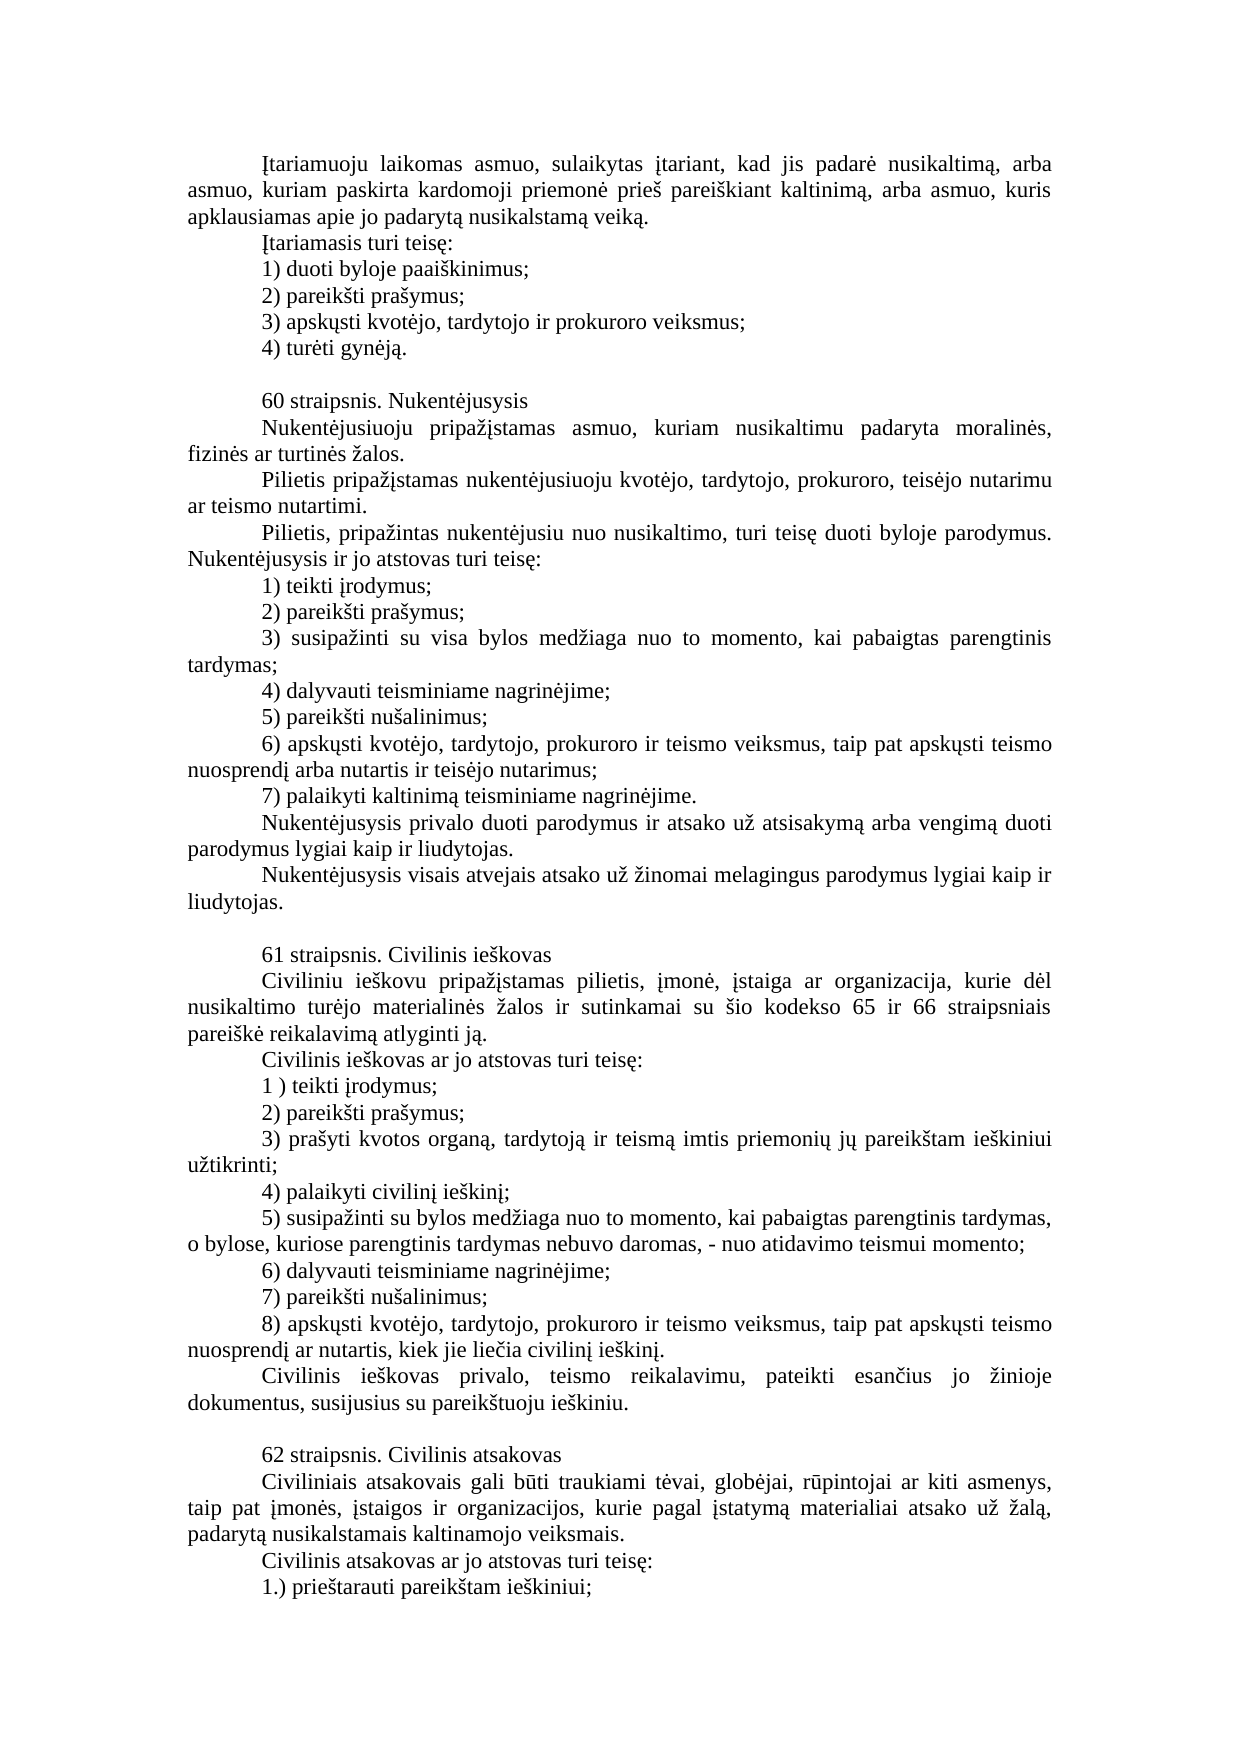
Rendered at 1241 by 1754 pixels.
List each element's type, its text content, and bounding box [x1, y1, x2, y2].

text 1.) prieštarauti pareikštam ieškiniui; [187, 1573, 1053, 1599]
text 3) apskųsti kvotėjo, tardytojo ir prokuroro veiksmus; [187, 308, 1053, 334]
text 4) turėti gynėją. [187, 334, 1053, 361]
text 1) teikti įrodymus; [187, 572, 1053, 598]
text 61 straipsnis. Civilinis ieškovas [187, 941, 1053, 967]
text Civilinis atsakovas ar jo atstovas turi teisę: [187, 1547, 1053, 1573]
text 3) susipažinti su visa bylos medžiaga nuo to momento, kai pabaigtas parengtinis tardymas; [187, 624, 1053, 677]
text 2) pareikšti prašymus; [187, 598, 1053, 624]
text Civiliniu ieškovu pripažįstamas pilietis, įmonė, įstaiga ar organizacija, kurie dėl nusikaltimo turėjo materialinės žalos ir sutinkamai su šio kodekso 65 ir 66 straipsniais pareiškė reikalavimą atlyginti ją. [187, 967, 1053, 1046]
text Pilietis pripažįstamas nukentėjusiuoju kvotėjo, tardytojo, prokuroro, teisėjo nutarimu ar teismo nutartimi. [187, 466, 1053, 519]
text 5) susipažinti su bylos medžiaga nuo to momento, kai pabaigtas parengtinis tardymas, o bylose, kuriose parengtinis tardymas nebuvo daromas, - nuo atidavimo teismui momento; [187, 1204, 1053, 1257]
text 5) pareikšti nušalinimus; [187, 703, 1053, 730]
text Įtariamasis turi teisę: [187, 229, 1053, 255]
text 1) duoti byloje paaiškinimus; [187, 255, 1053, 282]
text Nukentėjusysis privalo duoti parodymus ir atsako už atsisakymą arba vengimą duoti parodymus lygiai kaip ir liudytojas. [187, 809, 1053, 862]
text 7) pareikšti nušalinimus; [187, 1283, 1053, 1309]
text 8) apskųsti kvotėjo, tardytojo, prokuroro ir teismo veiksmus, taip pat apskųsti teismo nuosprendį ar nutartis, kiek jie liečia civilinį ieškinį. [187, 1309, 1053, 1362]
text Civilinis ieškovas ar jo atstovas turi teisę: [187, 1046, 1053, 1072]
text 4) dalyvauti teisminiame nagrinėjime; [187, 677, 1053, 703]
text 2) pareikšti prašymus; [187, 282, 1053, 308]
text 3) prašyti kvotos organą, tardytoją ir teismą imtis priemonių jų pareikštam ieškiniui užtikrinti; [187, 1125, 1053, 1178]
text Civilinis ieškovas privalo, teismo reikalavimu, pateikti esančius jo žinioje dokumentus, susijusius su pareikštuoju ieškiniu. [187, 1362, 1053, 1415]
text Civiliniais atsakovais gali būti traukiami tėvai, globėjai, rūpintojai ar kiti asmenys, taip pat įmonės, įstaigos ir organizacijos, kurie pagal įstatymą materialiai atsako už žalą, padarytą nusikalstamais kaltinamojo veiksmais. [187, 1468, 1053, 1547]
text 2) pareikšti prašymus; [187, 1099, 1053, 1125]
text 6) dalyvauti teisminiame nagrinėjime; [187, 1257, 1053, 1283]
text 7) palaikyti kaltinimą teisminiame nagrinėjime. [187, 782, 1053, 809]
text 60 straipsnis. Nukentėjusysis [187, 387, 1053, 413]
text 62 straipsnis. Civilinis atsakovas [187, 1441, 1053, 1468]
text Įtariamuoju laikomas asmuo, sulaikytas įtariant, kad jis padarė nusikaltimą, arba asmuo, kuriam paskirta kardomoji priemonė prieš pareiškiant kaltinimą, arba asmuo, kuris apklausiamas apie jo padarytą nusikalstamą veiką. [187, 150, 1053, 229]
text 1 ) teikti įrodymus; [187, 1072, 1053, 1099]
text Nukentėjusiuoju pripažįstamas asmuo, kuriam nusikaltimu padaryta moralinės, fizinės ar turtinės žalos. [187, 413, 1053, 466]
text 4) palaikyti civilinį ieškinį; [187, 1178, 1053, 1204]
text 6) apskųsti kvotėjo, tardytojo, prokuroro ir teismo veiksmus, taip pat apskųsti teismo nuosprendį arba nutartis ir teisėjo nutarimus; [187, 730, 1053, 782]
text Pilietis, pripažintas nukentėjusiu nuo nusikaltimo, turi teisę duoti byloje parodymus. Nukentėjusysis ir jo atstovas turi teisę: [187, 519, 1053, 572]
text Nukentėjusysis visais atvejais atsako už žinomai melagingus parodymus lygiai kaip ir liudytojas. [187, 862, 1053, 914]
